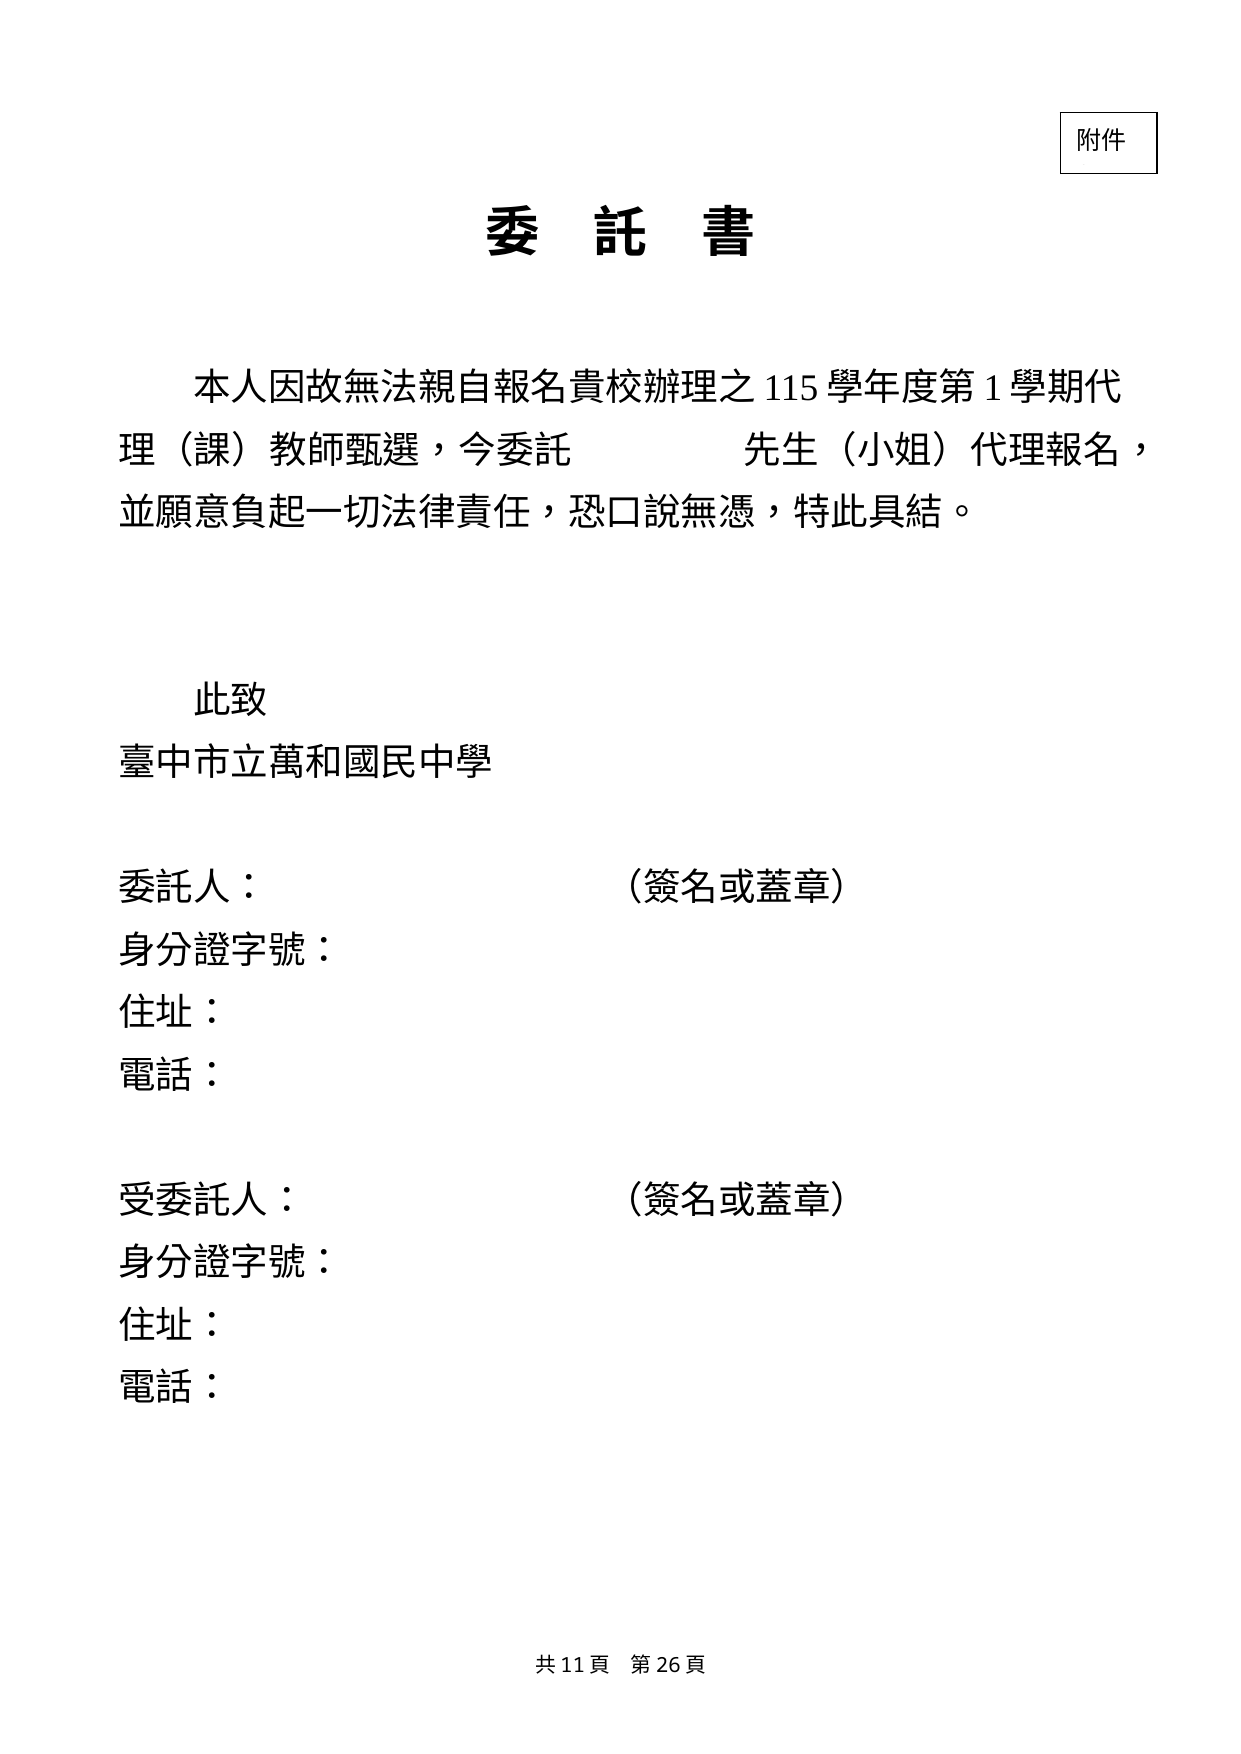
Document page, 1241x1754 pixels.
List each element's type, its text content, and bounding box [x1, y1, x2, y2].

text 電話： [118, 1030, 1122, 1093]
text 此致 [118, 655, 1122, 718]
text 臺中市立萬和國民中學 [118, 718, 1122, 780]
text 委 託 書 [118, 155, 1122, 280]
text 身分證字號： [118, 1218, 1122, 1280]
text 附件2 [1076, 121, 1141, 165]
text 住址： [118, 1280, 1122, 1343]
text 身分證字號： [118, 905, 1122, 968]
text 住址： [118, 968, 1122, 1030]
text 受委託人： （簽名或蓋章） [118, 1155, 1122, 1218]
text 委託人： （簽名或蓋章） [118, 843, 1122, 905]
text 本人因故無法親自報名貴校辦理之115學年度第1學期代理（課）教師甄選，今委託 先生（小姐）代理報名，並願意負起一切法律責任，恐口說無憑，特此具結。 [118, 343, 1122, 530]
text 電話： [118, 1343, 1122, 1405]
